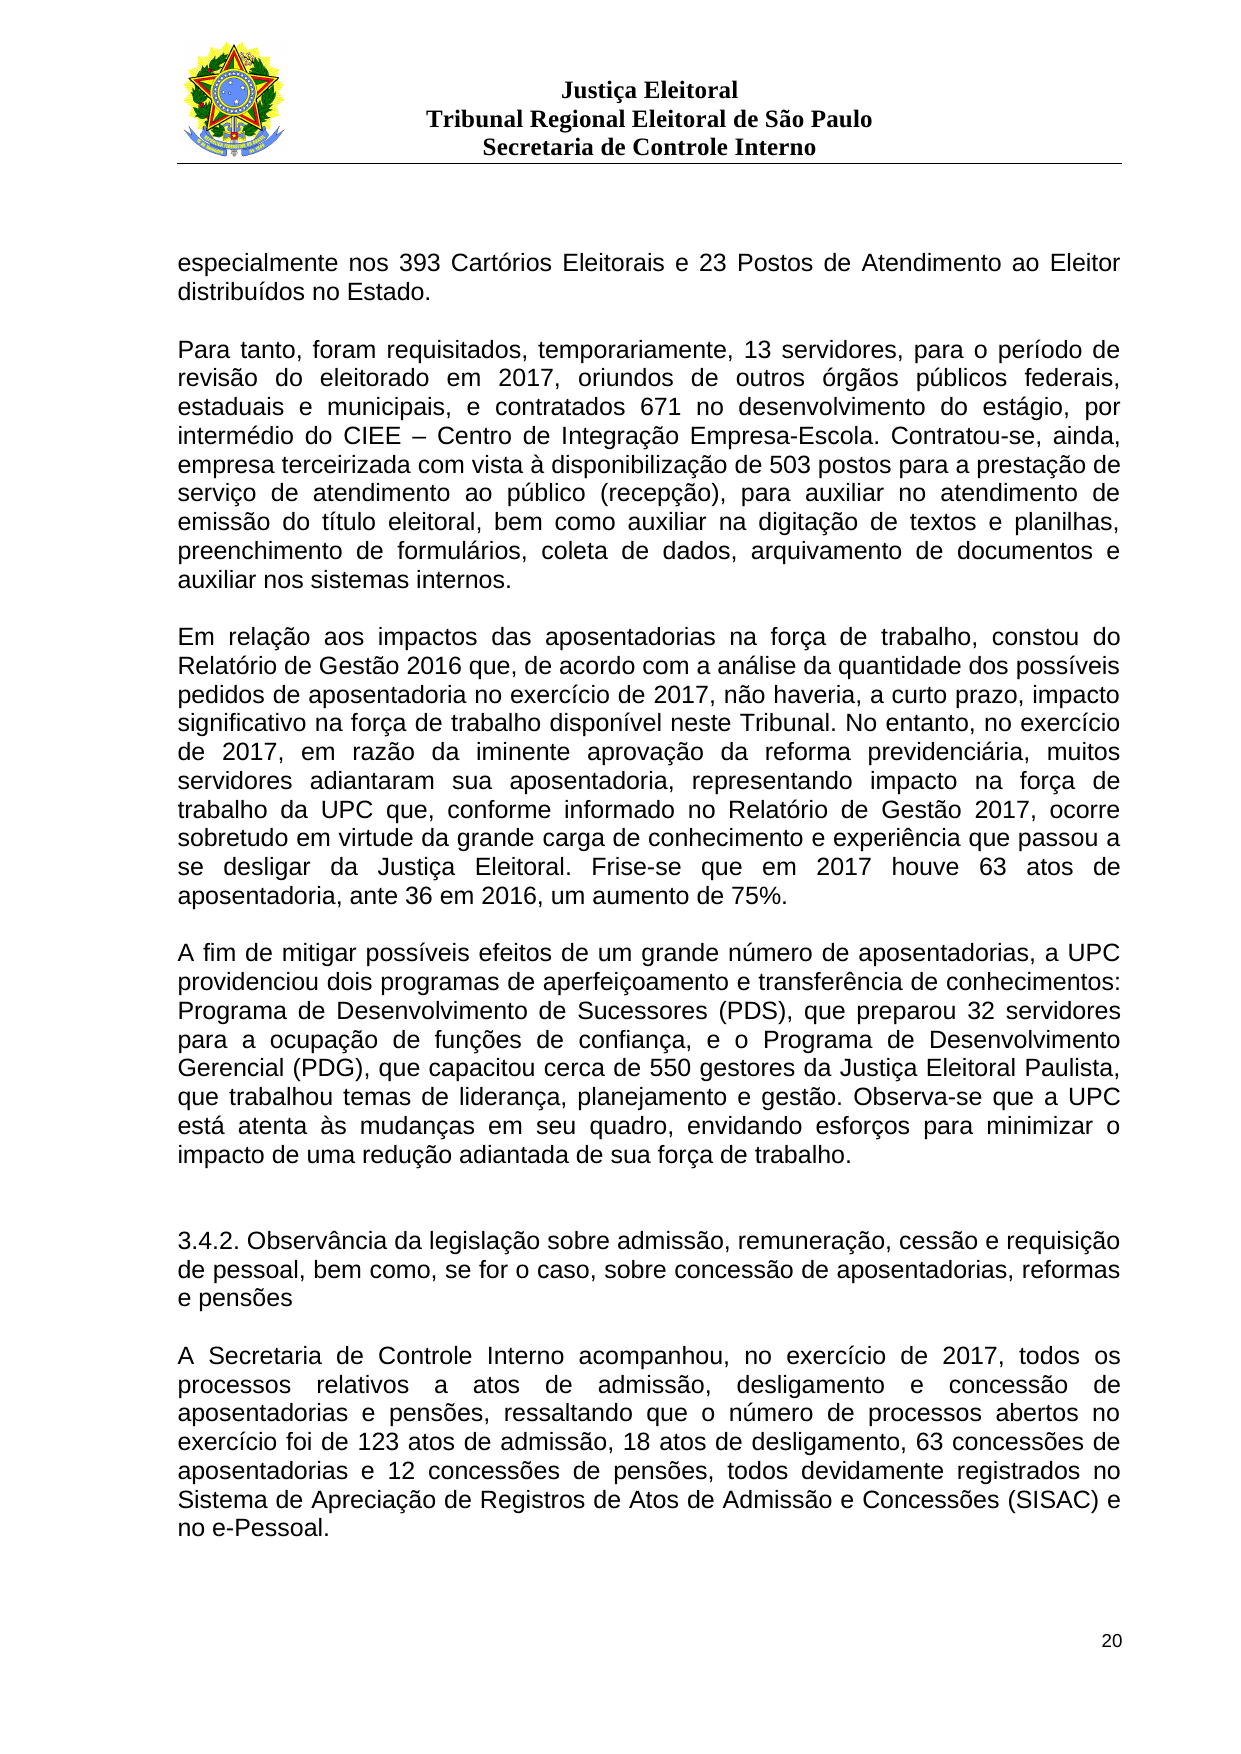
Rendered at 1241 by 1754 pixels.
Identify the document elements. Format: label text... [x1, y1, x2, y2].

text 3.4.2. Observância da legislação sobre admissão, remuneração, cessão e requisição de pessoal, bem como, se for o caso, sobre concessão de aposentadorias, reformas e pensões [177, 1226, 1122, 1312]
text especialmente nos 393 Cartórios Eleitorais e 23 Postos de Atendimento ao Eleitor distribuídos no Estado. [177, 248, 1122, 306]
text Para tanto, foram requisitados, temporariamente, 13 servidores, para o período de revisão do eleitorado em 2017, oriundos de outros órgãos públicos federais, estaduais e municipais, e contratados 671 no desenvolvimento do estágio, por intermédio do CIEE – Centro de Integração Empresa-Escola. Contratou-se, ainda, empresa terceirizada com vista à disponibilização de 503 postos para a prestação de serviço de atendimento ao público (recepção), para auxiliar no atendimento de emissão do título eleitoral, bem como auxiliar na digitação de textos e planilhas, preenchimento de formulários, coleta de dados, arquivamento de documentos e auxiliar nos sistemas internos. [177, 335, 1122, 593]
text Em relação aos impactos das aposentadorias na força de trabalho, constou do Relatório de Gestão 2016 que, de acordo com a análise da quantidade dos possíveis pedidos de aposentadoria no exercício de 2017, não haveria, a curto prazo, impacto significativo na força de trabalho disponível neste Tribunal. No entanto, no exercício de 2017, em razão da iminente aprovação da reforma previdenciária, muitos servidores adiantaram sua aposentadoria, representando impacto na força de trabalho da UPC que, conforme informado no Relatório de Gestão 2017, ocorre sobretudo em virtude da grande carga de conhecimento e experiência que passou a se desligar da Justiça Eleitoral. Frise-se que em 2017 houve 63 atos de aposentadoria, ante 36 em 2016, um aumento de 75%. [177, 622, 1122, 910]
text A Secretaria de Controle Interno acompanhou, no exercício de 2017, todos os processos relativos a atos de admissão, desligamento e concessão de aposentadorias e pensões, ressaltando que o número de processos abertos no exercício foi de 123 atos de admissão, 18 atos de desligamento, 63 concessões de aposentadorias e 12 concessões de pensões, todos devidamente registrados no Sistema de Apreciação de Registros de Atos de Admissão e Concessões (SISAC) e no e-Pessoal. [177, 1341, 1122, 1542]
text A fim de mitigar possíveis efeitos de um grande número de aposentadorias, a UPC providenciou dois programas de aperfeiçoamento e transferência de conhecimentos: Programa de Desenvolvimento de Sucessores (PDS), que preparou 32 servidores para a ocupação de funções de confiança, e o Programa de Desenvolvimento Gerencial (PDG), que capacitou cerca de 550 gestores da Justiça Eleitoral Paulista, que trabalhou temas de liderança, planejamento e gestão. Observa-se que a UPC está atenta às mudanças em seu quadro, envidando esforços para minimizar o impacto de uma redução adiantada de sua força de trabalho. [177, 938, 1122, 1168]
